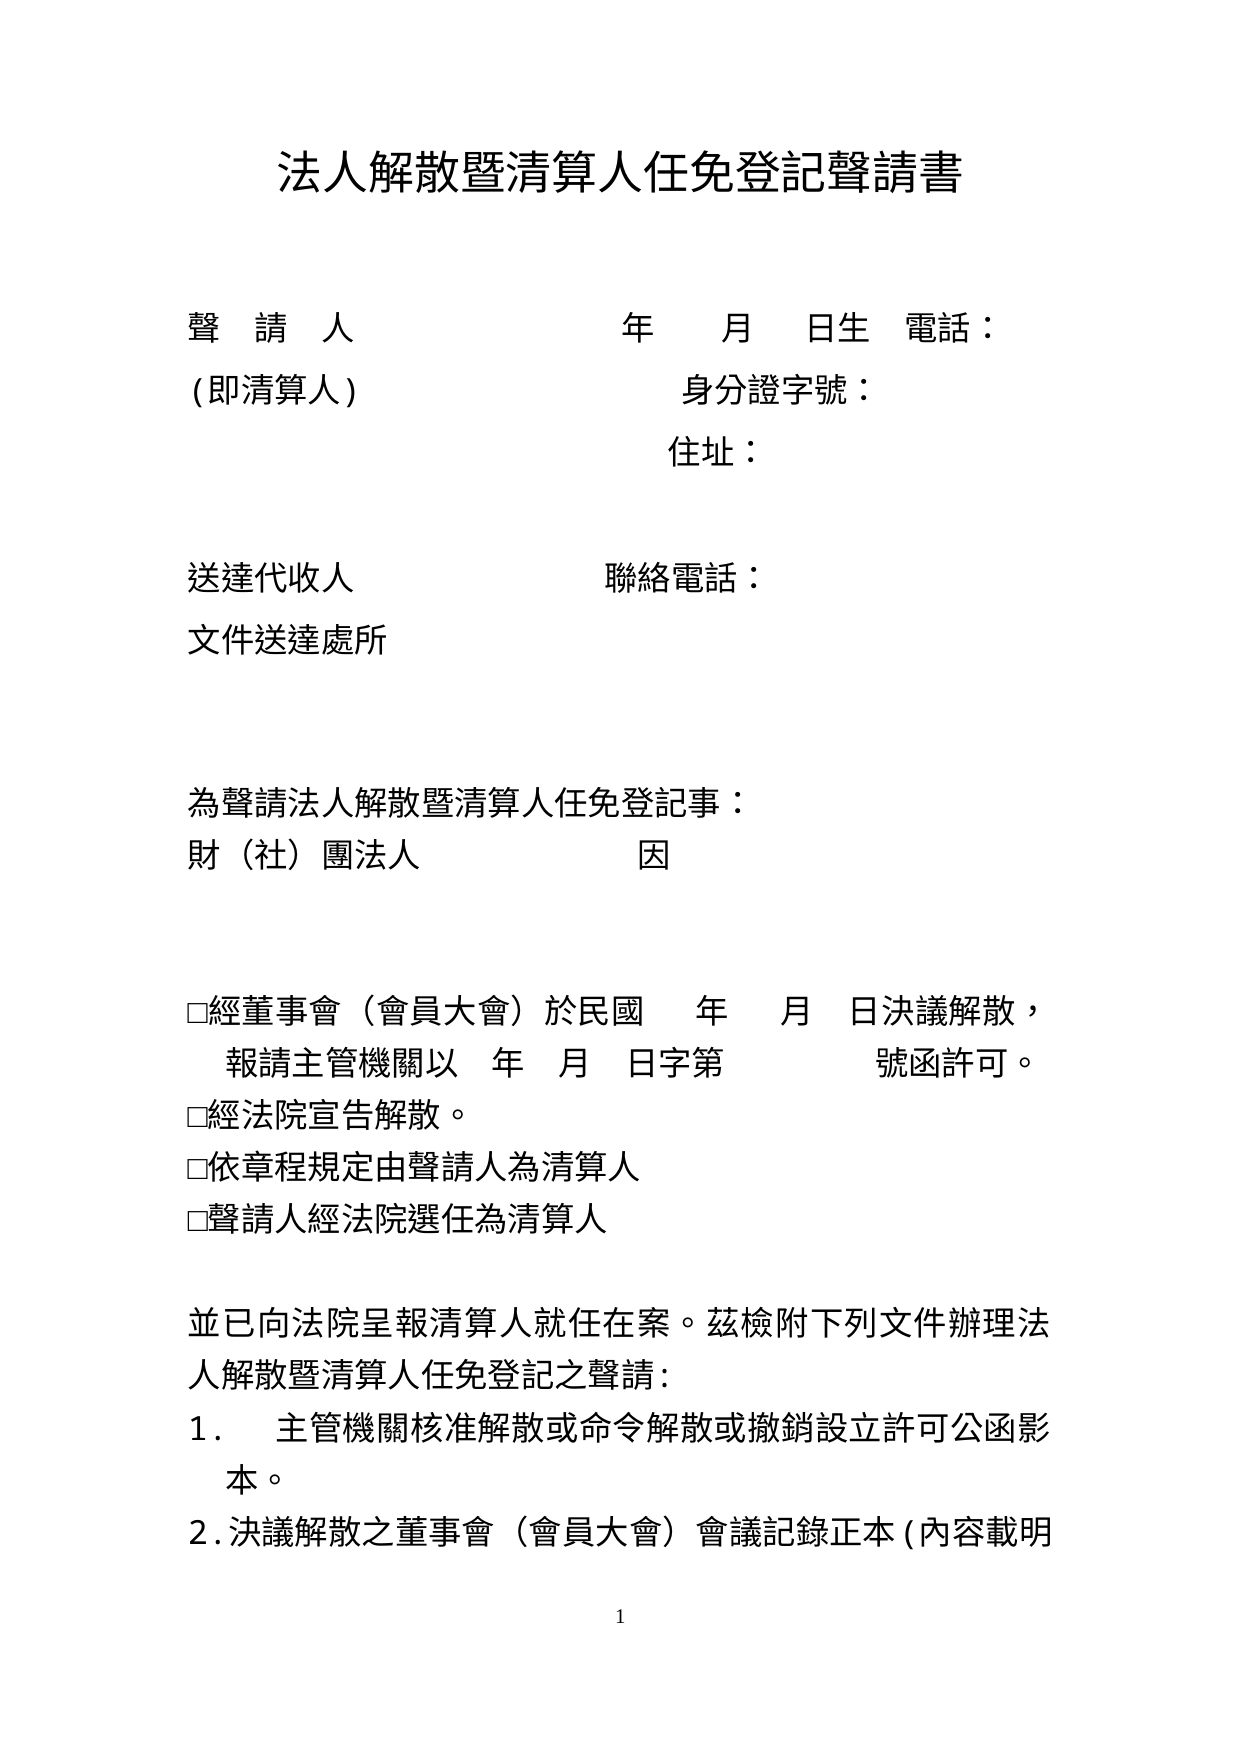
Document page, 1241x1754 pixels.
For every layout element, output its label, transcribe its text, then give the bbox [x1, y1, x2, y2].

text □依章程規定由聲請人為清算人 [187, 1138, 1053, 1190]
text 送達代收人 聯絡電話： [187, 534, 1053, 596]
text □經董事會（會員大會）於民國 年 月 日決議解散，報請主管機關以 年 月 日字第 號函許可。 [187, 982, 1053, 1086]
text 聲 請 人 年 月 日生 電話： [187, 284, 1053, 346]
text (即清算人) 身分證字號： [187, 346, 1053, 409]
text 並已向法院呈報清算人就任在案。茲檢附下列文件辦理法人解散暨清算人任免登記之聲請: [188, 1294, 1053, 1398]
text □聲請人經法院選任為清算人 [188, 1190, 1053, 1242]
text 住址： [187, 409, 1053, 471]
text 法人解散暨清算人任免登記聲請書 [187, 96, 1053, 221]
text 文件送達處所 [187, 596, 1053, 659]
list 主管機關核准解散或命令解散或撤銷設立許可公函影本。 [188, 1398, 1053, 1502]
text 財（社）團法人 因 [187, 825, 1053, 877]
text 2.決議解散之董事會（會員大會）會議記錄正本(內容載明 [188, 1502, 1053, 1554]
text 為聲請法人解散暨清算人任免登記事： [187, 773, 1053, 825]
text □經法院宣告解散。 [187, 1086, 1053, 1138]
